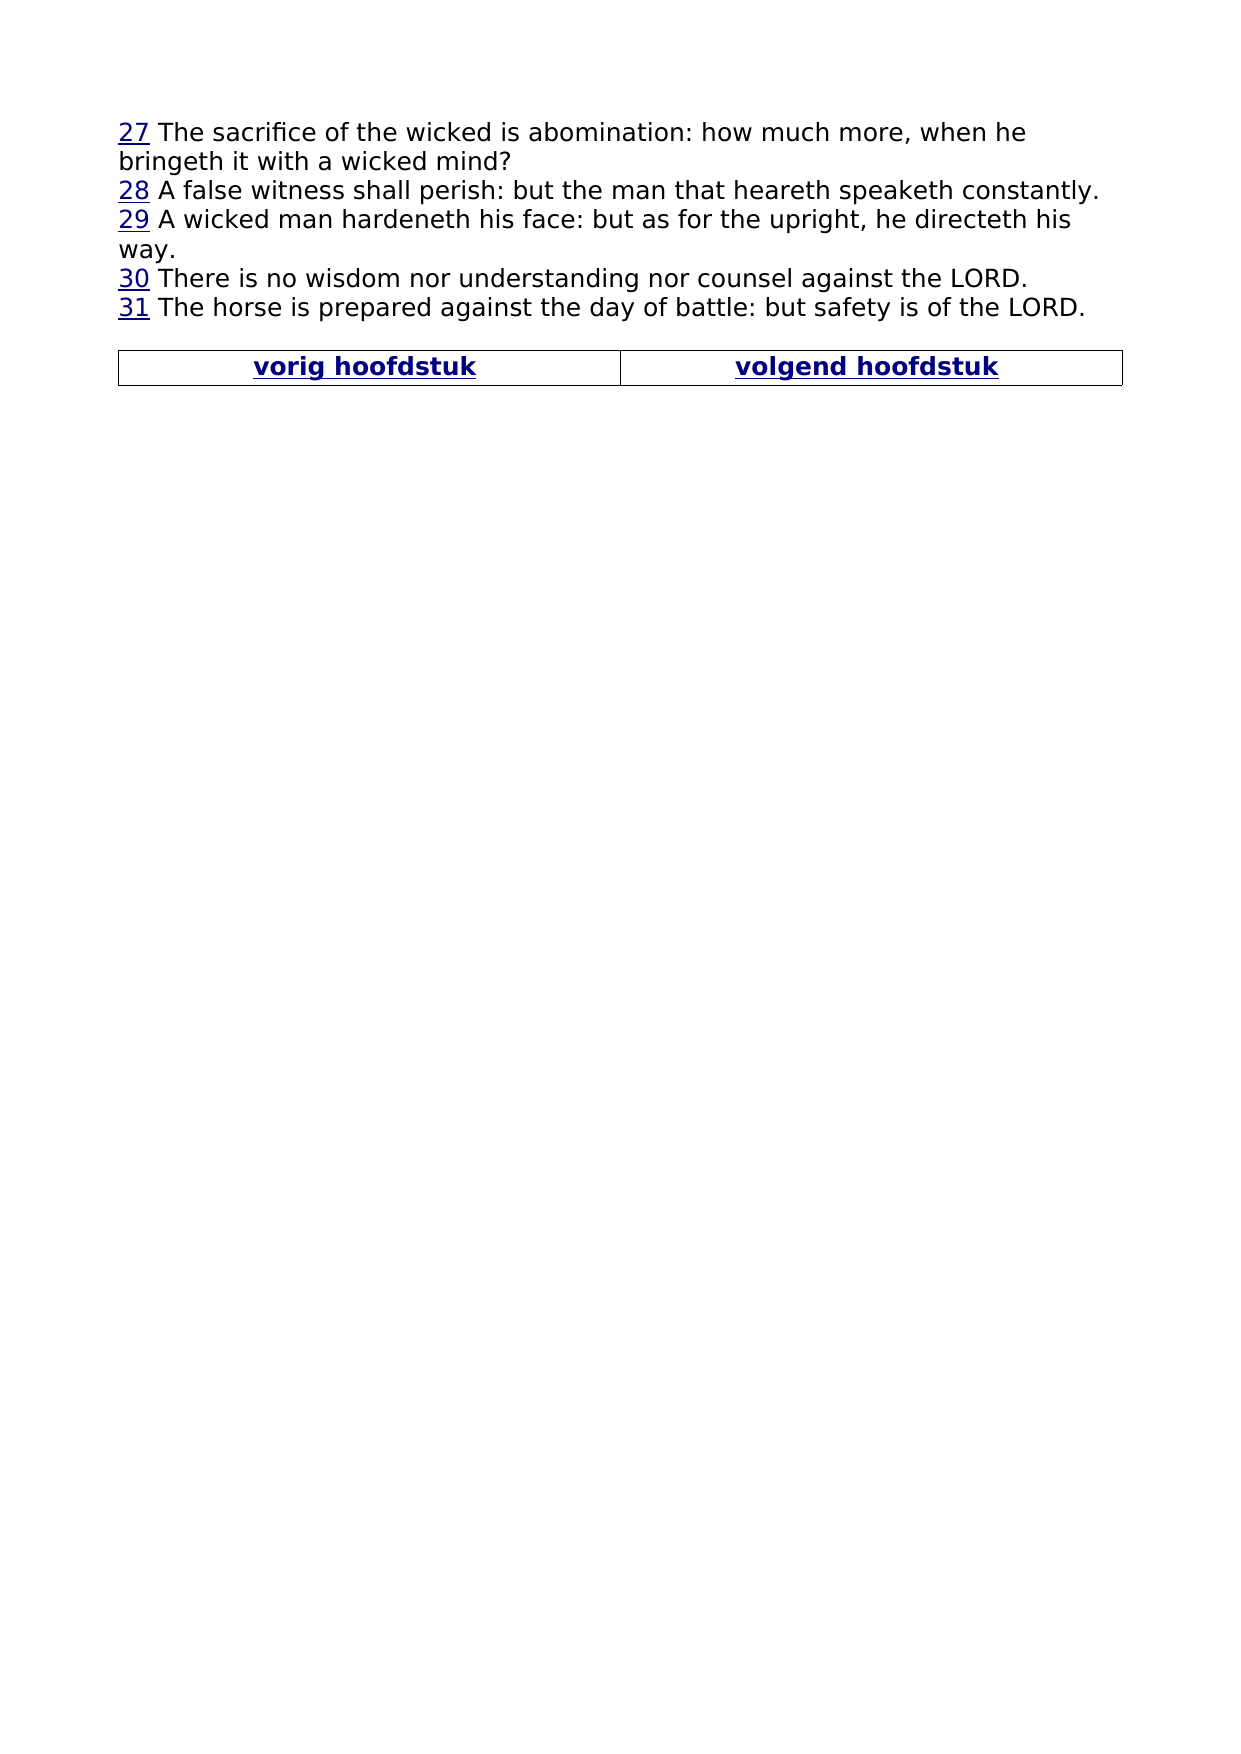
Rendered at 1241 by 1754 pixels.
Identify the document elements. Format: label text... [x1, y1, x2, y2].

table_header vorig hoofdstuk [119, 351, 620, 385]
text 27 The sacrifice of the wicked is abomination: how much more, when he bringeth it with a wicked mind? 28 A false witness shall perish: but the man that heareth speaketh constantly. 29 A wicked man hardeneth his face: but as for the upright, he directeth his way. 30 There is no wisdom nor understanding nor counsel against the LORD. 31 The horse is prepared against the day of battle: but safety is of the LORD. [118, 118, 1122, 322]
table_header volgend hoofdstuk [621, 351, 1122, 385]
